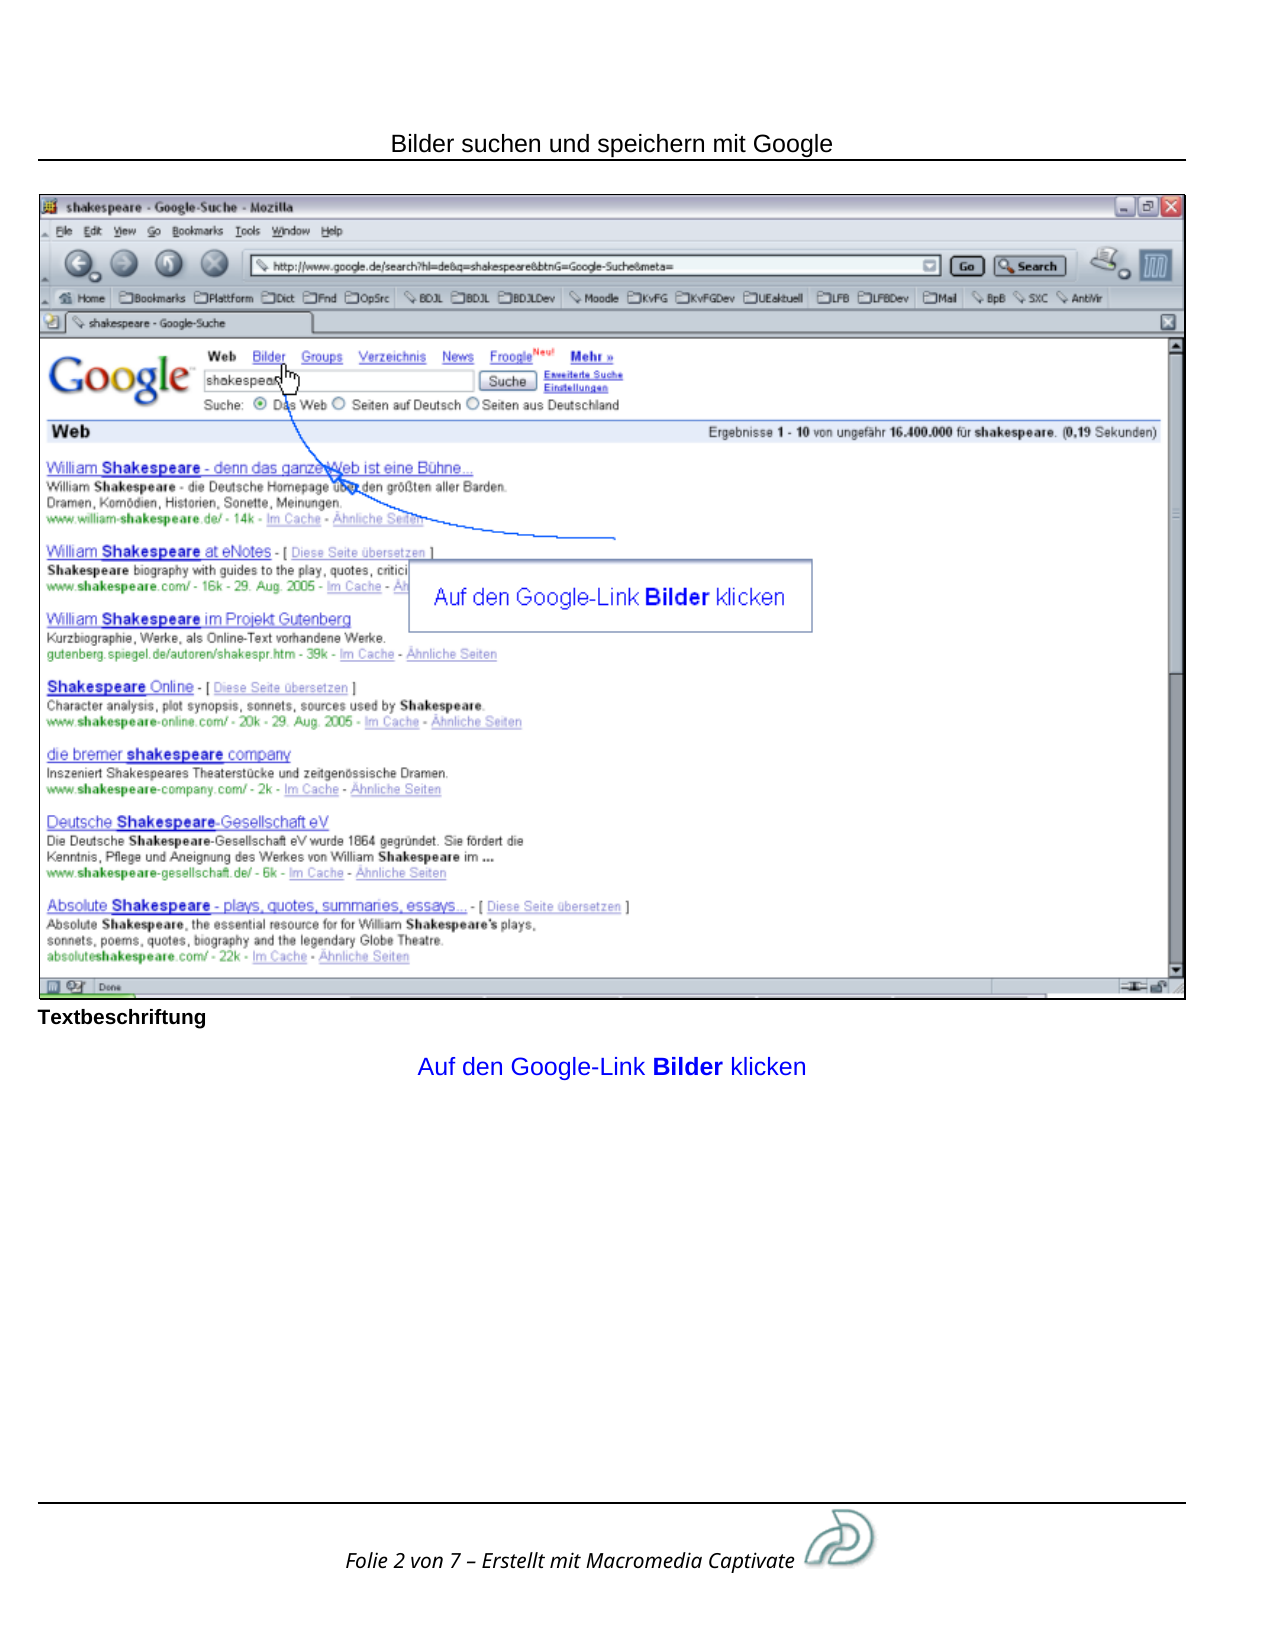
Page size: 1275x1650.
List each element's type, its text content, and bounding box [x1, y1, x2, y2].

picture [800, 1506, 879, 1569]
text Auf den Google-Link Bilder klicken [37, 1052, 1186, 1081]
text Textbeschriftung [37, 1004, 1186, 1028]
picture [40, 195, 1184, 998]
